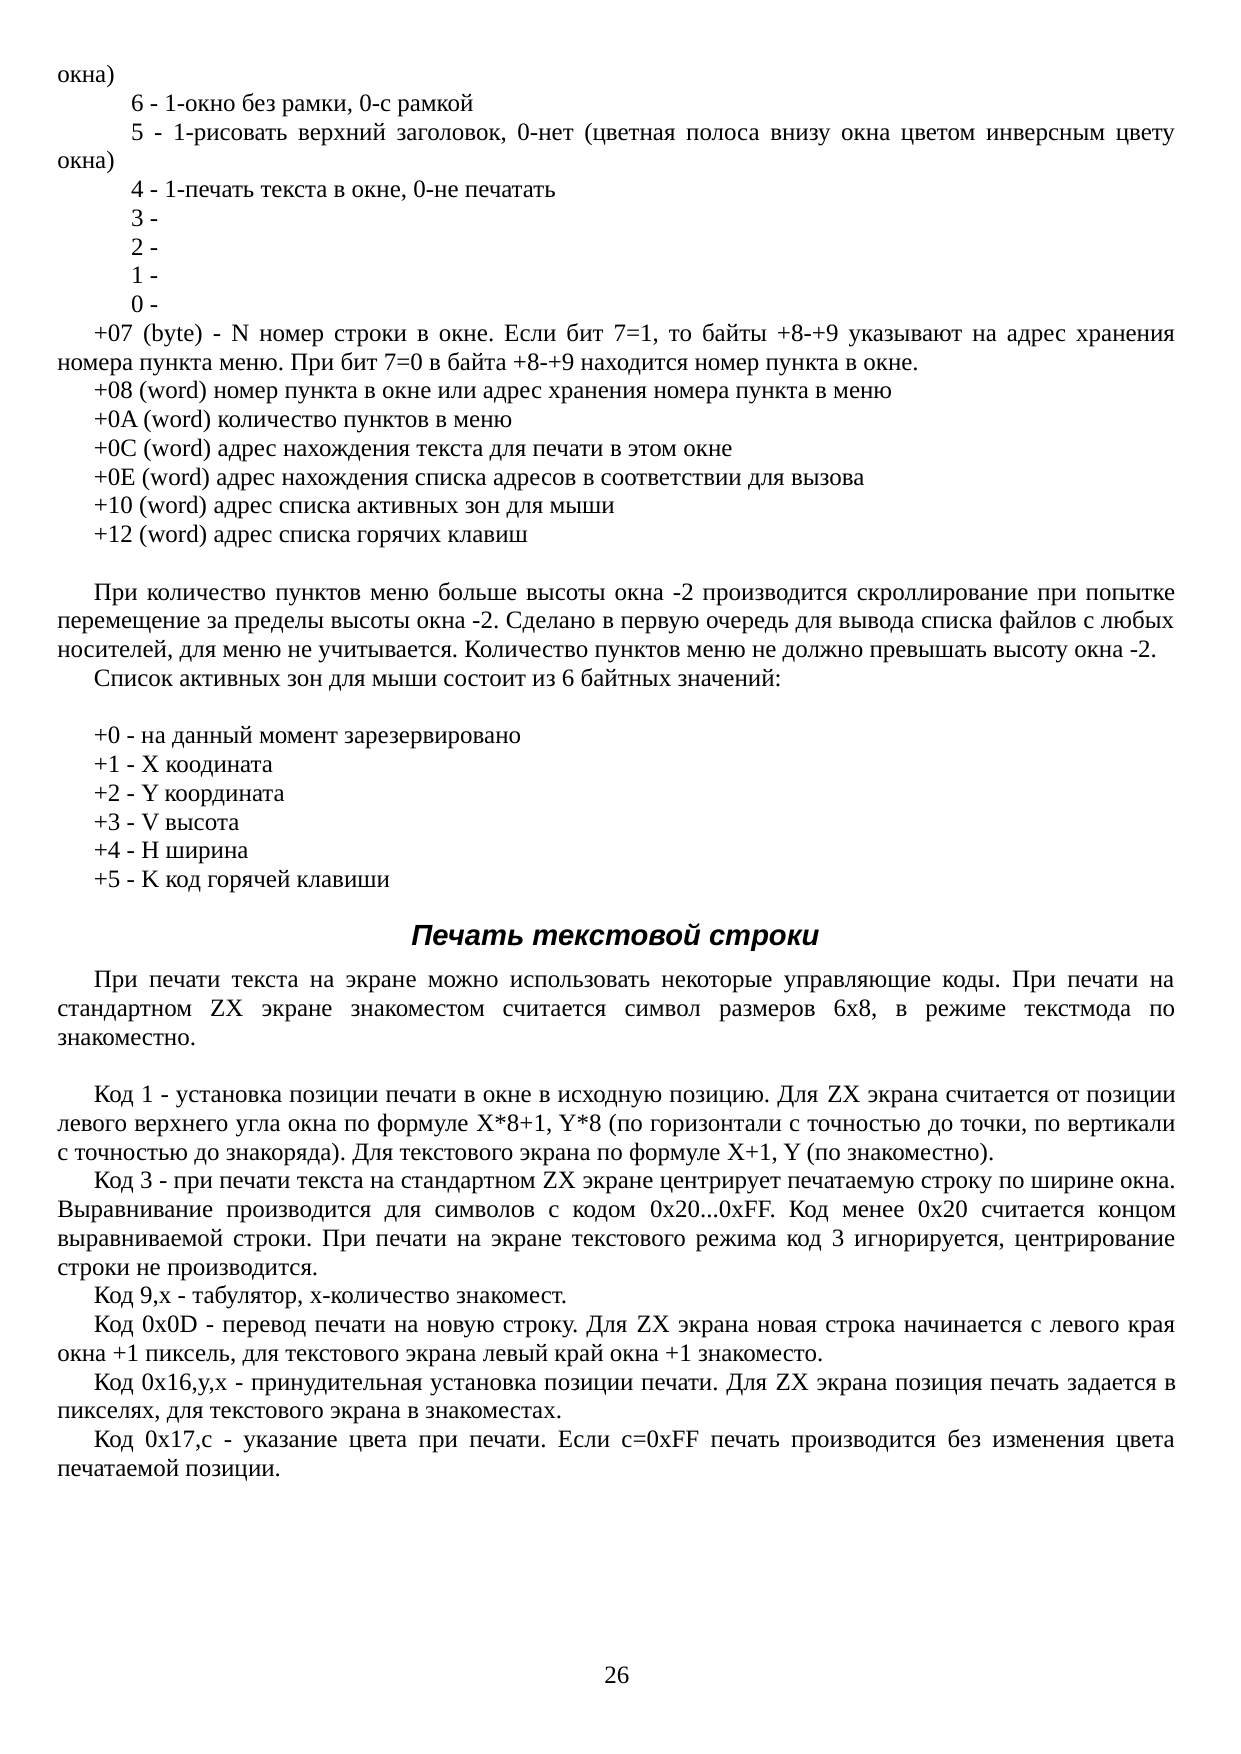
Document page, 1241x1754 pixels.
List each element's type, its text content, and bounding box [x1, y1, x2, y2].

text При количество пунктов меню больше высоты окна -2 производится скроллирование при попытке перемещение за пределы высоты окна -2. Сделано в первую очередь для вывода списка файлов с любых носителей, для меню не учитывается. Количество пунктов меню не должно превышать высоту окна -2. [57, 577, 1176, 663]
text 4 - 1-печать текста в окне, 0-не печатать [57, 174, 1176, 203]
text +12 (word) адрес списка горячих клавиш [57, 519, 1176, 548]
text +0A (word) количество пунктов в меню [57, 404, 1176, 433]
text Код 3 - при печати текста на стандартном ZX экране центрирует печатаемую строку по ширине окна. Выравнивание производится для символов с кодом 0x20...0xFF. Код менее 0x20 считается концом выравниваемой строки. При печати на экране текстового режима код 3 игнорируется, центрирование строки не производится. [57, 1165, 1176, 1280]
text +07 (byte) - N номер строки в окне. Если бит 7=1, то байты +8-+9 указывают на адрес хранения номера пункта меню. При бит 7=0 в байта +8-+9 находится номер пункта в окне. [57, 318, 1176, 376]
text +3 - V высота [57, 807, 1176, 836]
subtitle Печать текстовой строки [57, 918, 1176, 952]
text Код 0x17,c - указание цвета при печати. Если с=0xFF печать производится без изменения цвета печатаемой позиции. [57, 1424, 1176, 1482]
text 1 - [57, 261, 1176, 289]
text Код 9,x - табулятор, x-количество знакомест. [57, 1280, 1176, 1309]
text окна) [57, 59, 1176, 88]
text Код 0x16,y,x - принудительная установка позиции печати. Для ZX экрана позиция печать задается в пикселях, для текстового экрана в знакоместах. [57, 1367, 1176, 1424]
text +0E (word) адрес нахождения списка адресов в соответствии для вызова [57, 462, 1176, 491]
text Код 1 - установка позиции печати в окне в исходную позицию. Для ZX экрана считается от позиции левого верхнего угла окна по формуле X*8+1, Y*8 (по горизонтали с точностью до точки, по вертикали с точностью до знакоряда). Для текстового экрана по формуле X+1, Y (по знакоместно). [57, 1079, 1176, 1165]
text +08 (word) номер пункта в окне или адрес хранения номера пункта в меню [57, 376, 1176, 404]
text +2 - Y координата [57, 778, 1176, 807]
text 5 - 1-рисовать верхний заголовок, 0-нет (цветная полоса внизу окна цветом инверсным цвету окна) [57, 117, 1176, 174]
text +1 - X коодината [57, 749, 1176, 778]
text При печати текста на экране можно использовать некоторые управляющие коды. При печати на стандартном ZX экране знакоместом считается символ размеров 6х8, в режиме текстмода по знакоместно. [57, 964, 1176, 1050]
text 6 - 1-окно без рамки, 0-с рамкой [57, 88, 1176, 117]
text +4 - H ширина [57, 836, 1176, 864]
text +0C (word) адрес нахождения текста для печати в этом окне [57, 433, 1176, 462]
text 3 - [57, 203, 1176, 232]
text Список активных зон для мыши состоит из 6 байтных значений: [57, 663, 1176, 692]
text +0 - на данный момент зарезервировано [57, 721, 1176, 749]
text Код 0x0D - перевод печати на новую строку. Для ZX экрана новая строка начинается с левого края окна +1 пиксель, для текстового экрана левый край окна +1 знакоместо. [57, 1309, 1176, 1367]
text 0 - [57, 289, 1176, 318]
text 2 - [57, 232, 1176, 261]
text +5 - K код горячей клавиши [57, 864, 1176, 893]
text +10 (word) адрес списка активных зон для мыши [57, 491, 1176, 519]
